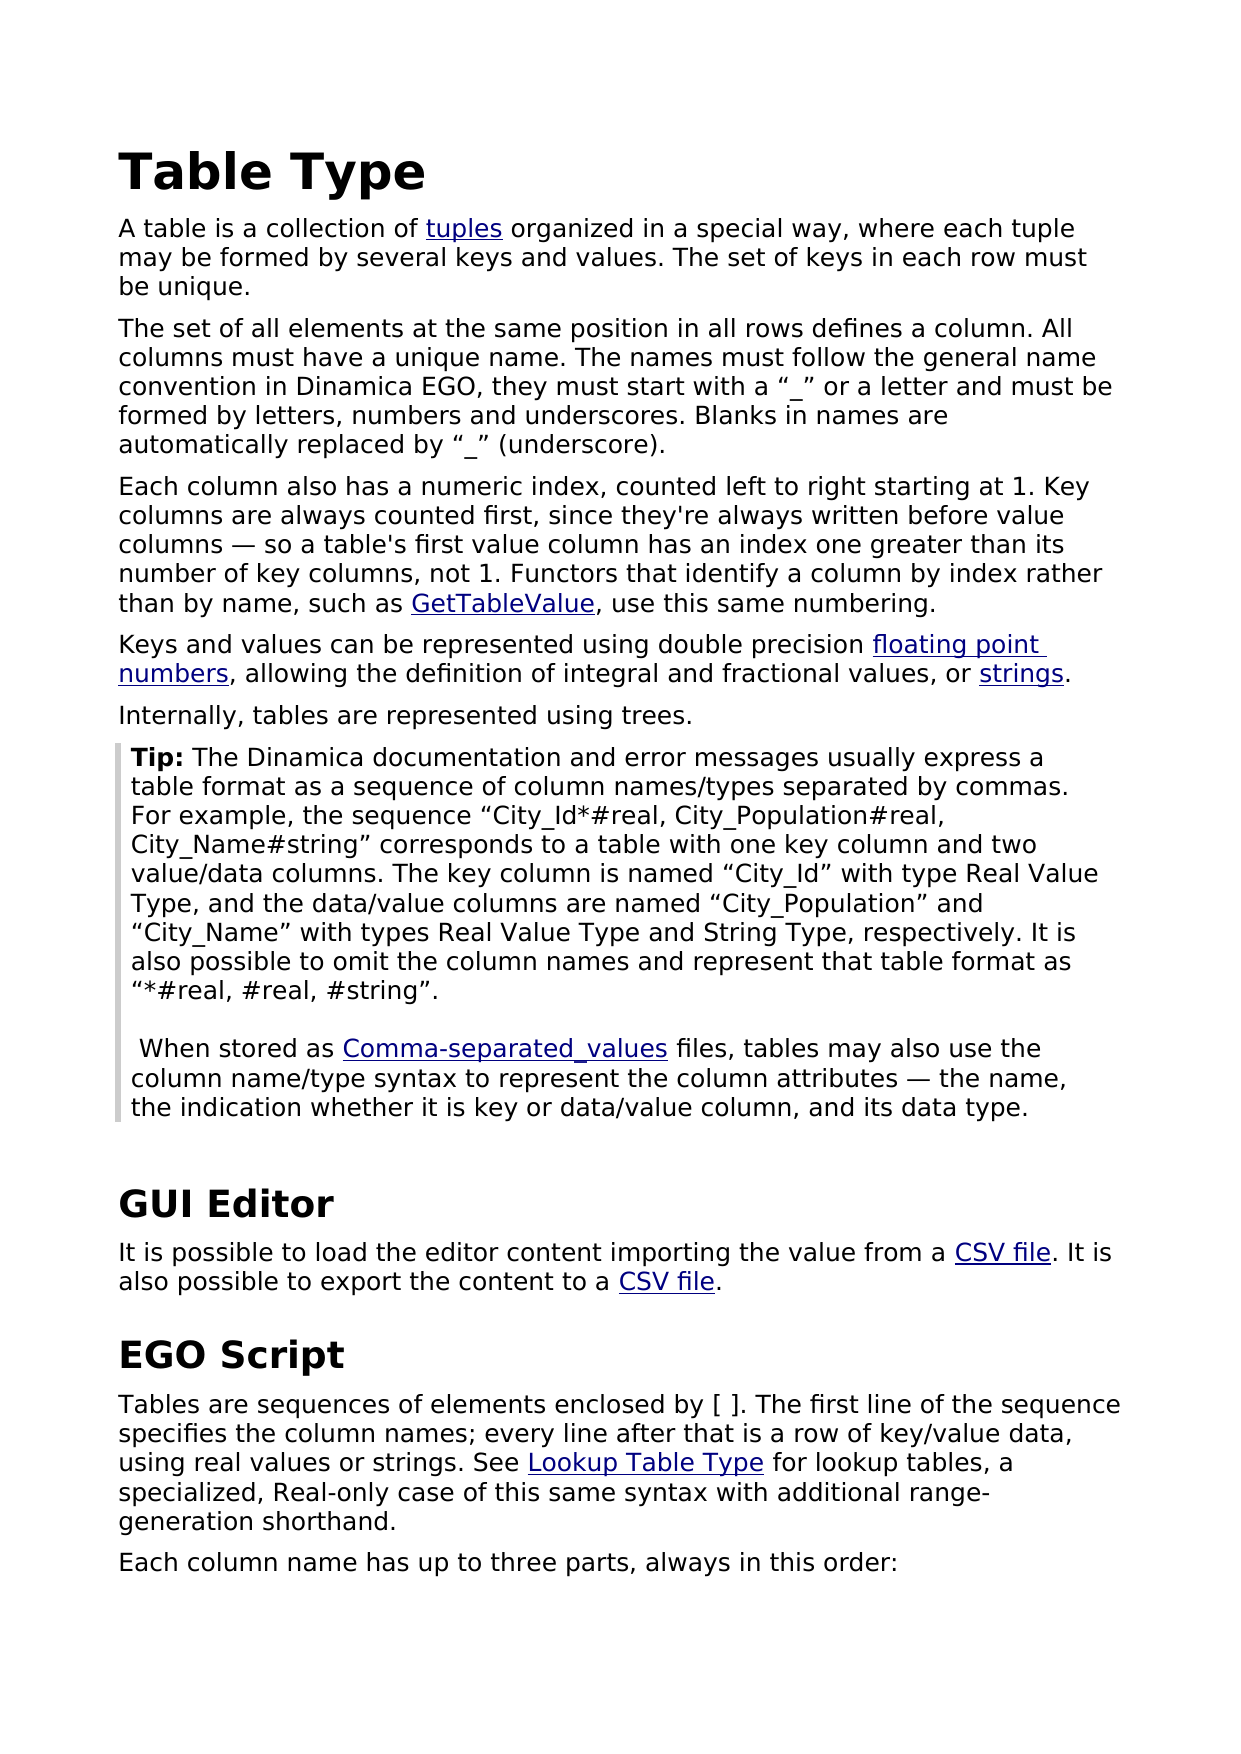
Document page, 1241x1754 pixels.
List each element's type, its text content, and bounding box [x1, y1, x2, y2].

text Keys and values can be represented using double precision floating point numbers, allowing the definition of integral and fractional values, or strings. [118, 631, 1122, 689]
subtitle Table Type [118, 143, 1122, 201]
table_header Tip: The Dinamica documentation and error messages usually express a table format as a sequence of column names/types separated by commas. For example, the sequence “City_Id*#real, City_Population#real, City_Name#string” corresponds to a table with one key column and two value/data columns. The key column is named “City_Id” with type Real Value Type, and the data/value columns are named “City_Population” and “City_Name” with types Real Value Type and String Type, respectively. It is also possible to omit the column names and represent that table format as “*#real, #real, #string”. When stored as Comma-separated_values files, tables may also use the column name/type syntax to represent the column attributes — the name, the indication whether it is key or data/value column, and its data type. [121, 743, 1122, 1122]
text Tables are sequences of elements enclosed by [ ]. The first line of the sequence specifies the column names; every line after that is a row of key/value data, using real values or strings. See Lookup Table Type for lookup tables, a specialized, Real-only case of this same syntax with additional range-generation shorthand. [118, 1390, 1122, 1536]
subtitle EGO Script [118, 1334, 1122, 1378]
text The set of all elements at the same position in all rows defines a column. All columns must have a unique name. The names must follow the general name convention in Dinamica EGO, they must start with a “_” or a letter and must be formed by letters, numbers and underscores. Blanks in names are automatically replaced by “_” (underscore). [118, 314, 1122, 460]
subtitle GUI Editor [118, 1182, 1122, 1226]
text Each column also has a numeric index, counted left to right starting at 1. Key columns are always counted first, since they're always written before value columns — so a table's first value column has an index one greater than its number of key columns, not 1. Functors that identify a column by index rather than by name, such as GetTableValue, use this same numbering. [118, 472, 1122, 618]
text It is possible to load the editor content importing the value from a CSV file. It is also possible to export the content to a CSV file. [118, 1238, 1122, 1297]
text Each column name has up to three parts, always in this order: [118, 1549, 1122, 1578]
text Internally, tables are represented using trees. [118, 701, 1122, 731]
text A table is a collection of tuples organized in a special way, where each tuple may be formed by several keys and values. The set of keys in each row must be unique. [118, 214, 1122, 301]
